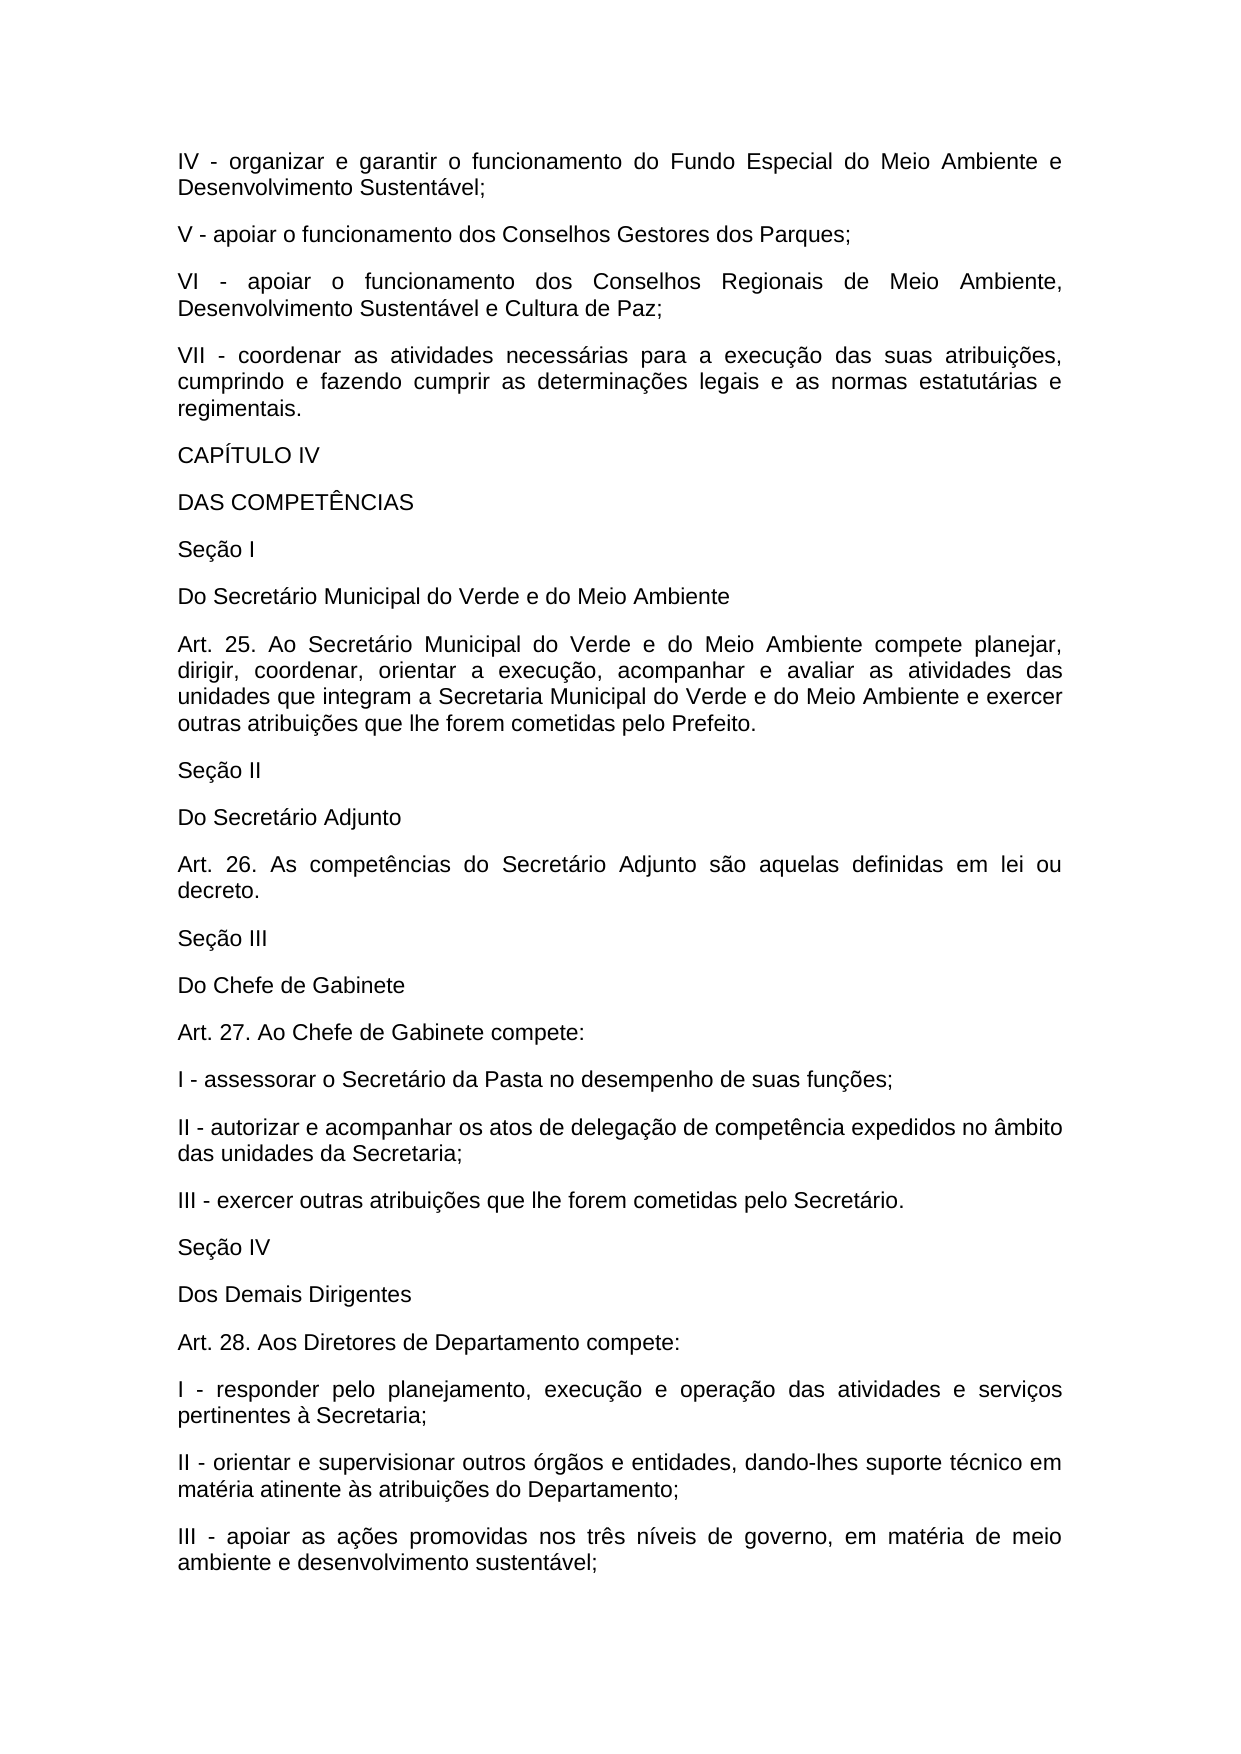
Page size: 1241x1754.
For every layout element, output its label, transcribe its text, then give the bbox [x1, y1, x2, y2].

text Do Chefe de Gabinete [177, 972, 1063, 998]
text Art. 27. Ao Chefe de Gabinete compete: [177, 1019, 1063, 1045]
text IV - organizar e garantir o funcionamento do Fundo Especial do Meio Ambiente e Desenvolvimento Sustentável; [177, 148, 1063, 200]
text VI - apoiar o funcionamento dos Conselhos Regionais de Meio Ambiente, Desenvolvimento Sustentável e Cultura de Paz; [177, 268, 1063, 321]
text II - orientar e supervisionar outros órgãos e entidades, dando-lhes suporte técnico em matéria atinente às atribuições do Departamento; [177, 1449, 1063, 1502]
text I - responder pelo planejamento, execução e operação das atividades e serviços pertinentes à Secretaria; [177, 1376, 1063, 1428]
text II - autorizar e acompanhar os atos de delegação de competência expedidos no âmbito das unidades da Secretaria; [177, 1113, 1063, 1166]
text Seção III [177, 925, 1063, 951]
text Do Secretário Municipal do Verde e do Meio Ambiente [177, 583, 1063, 610]
text Seção IV [177, 1234, 1063, 1261]
text Do Secretário Adjunto [177, 804, 1063, 830]
text V - apoiar o funcionamento dos Conselhos Gestores dos Parques; [177, 221, 1063, 247]
text DAS COMPETÊNCIAS [177, 489, 1063, 515]
text Art. 26. As competências do Secretário Adjunto são aquelas definidas em lei ou decreto. [177, 851, 1063, 904]
text Seção II [177, 757, 1063, 783]
text Seção I [177, 536, 1063, 562]
text VII - coordenar as atividades necessárias para a execução das suas atribuições, cumprindo e fazendo cumprir as determinações legais e as normas estatutárias e regimentais. [177, 342, 1063, 421]
text CAPÍTULO IV [177, 442, 1063, 468]
text Art. 25. Ao Secretário Municipal do Verde e do Meio Ambiente compete planejar, dirigir, coordenar, orientar a execução, acompanhar e avaliar as atividades das unidades que integram a Secretaria Municipal do Verde e do Meio Ambiente e exercer outras atribuições que lhe forem cometidas pelo Prefeito. [177, 631, 1063, 736]
text III - apoiar as ações promovidas nos três níveis de governo, em matéria de meio ambiente e desenvolvimento sustentável; [177, 1523, 1063, 1576]
text Art. 28. Aos Diretores de Departamento compete: [177, 1328, 1063, 1355]
text Dos Demais Dirigentes [177, 1281, 1063, 1308]
text III - exercer outras atribuições que lhe forem cometidas pelo Secretário. [177, 1187, 1063, 1213]
text I - assessorar o Secretário da Pasta no desempenho de suas funções; [177, 1066, 1063, 1093]
